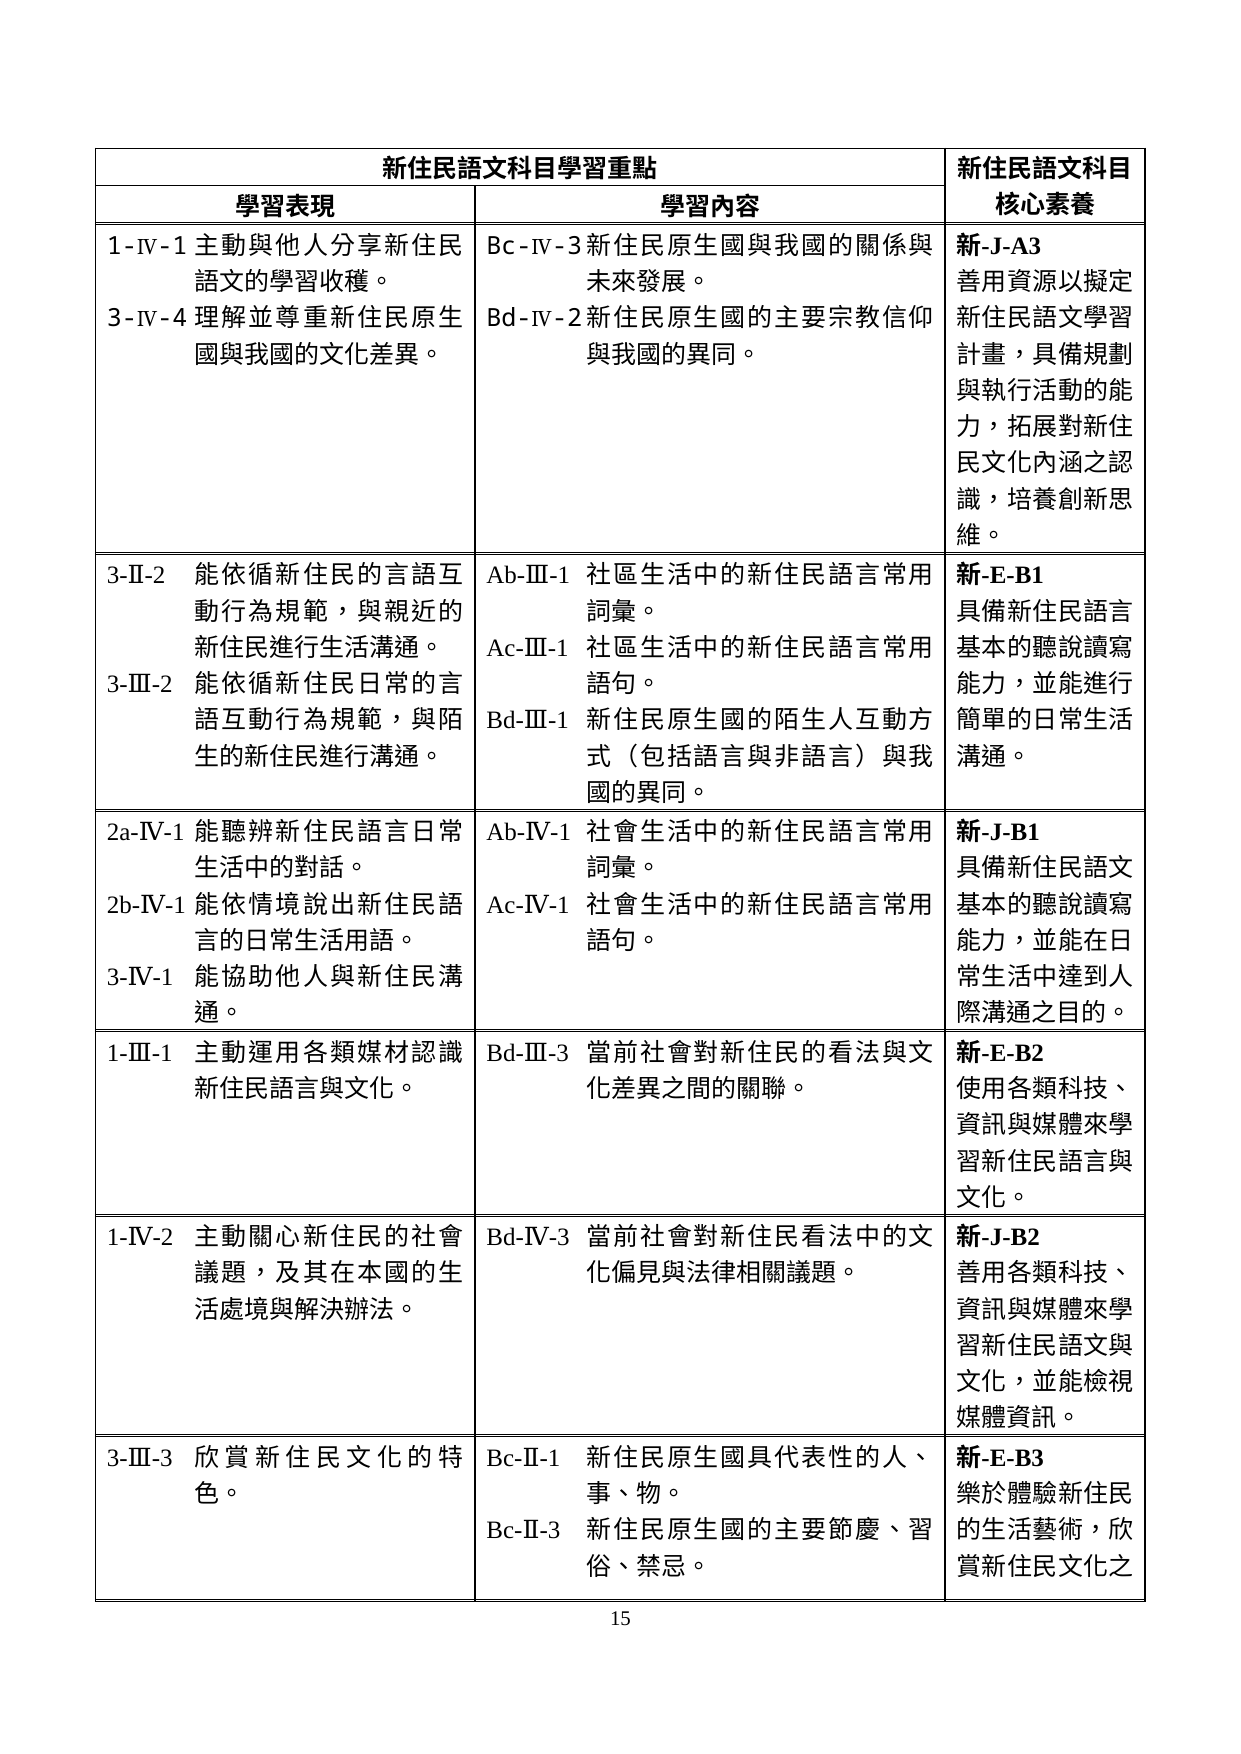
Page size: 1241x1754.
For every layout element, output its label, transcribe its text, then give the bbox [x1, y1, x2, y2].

table_cell 能依循新住民的言語互動行為規範，與親近的新住民進行生活溝通。 能依循新住民日常的言語互動行為規範，與陌生的新住民進行溝通。 [96, 555, 474, 808]
table_header 新住民語文科目 核心素養 [946, 149, 1144, 222]
table_cell 新-J-B2 善用各類科技、資訊與媒體來學習新住民語文與文化，並能檢視媒體資訊。 [946, 1217, 1144, 1434]
table_header 新住民語文科目學習重點 [96, 149, 944, 185]
table_cell 社區生活中的新住民語言常用詞彙。 社區生活中的新住民語言常用語句。 新住民原生國的陌生人互動方式（包括語言與非語言）與我國的異同。 [476, 555, 944, 808]
table_cell 新-E-B1 具備新住民語言基本的聽說讀寫能力，並能進行簡單的日常生活溝通。 [946, 555, 1144, 808]
table_cell 社會生活中的新住民語言常用詞彙。 社會生活中的新住民語言常用語句。 [476, 812, 944, 1029]
table_cell 主動與他人分享新住民語文的學習收穫。 理解並尊重新住民原生國與我國的文化差異。 [96, 225, 474, 552]
table_cell 欣賞新住民文化的特色。 [96, 1437, 474, 1599]
table_cell 學習內容 [476, 186, 944, 222]
table_cell 新住民原生國具代表性的人、事、物。 新住民原生國的主要節慶、習俗、禁忌。 [476, 1437, 944, 1599]
table_cell 新-J-B1 具備新住民語文基本的聽說讀寫能力，並能在日常生活中達到人際溝通之目的。 [946, 812, 1144, 1029]
table_cell 主動關心新住民的社會議題，及其在本國的生活處境與解決辦法。 [96, 1217, 474, 1434]
table_cell 新-E-B2 使用各類科技、資訊與媒體來學習新住民語言與文化。 [946, 1032, 1144, 1213]
table_cell 主動運用各類媒材認識新住民語言與文化。 [96, 1032, 474, 1213]
table_cell 新-E-B3 樂於體驗新住民的生活藝術，欣賞新住民文化之 [946, 1437, 1144, 1599]
table_cell 能聽辨新住民語言日常生活中的對話。 能依情境說出新住民語言的日常生活用語。 能協助他人與新住民溝通。 [96, 812, 474, 1029]
table_cell 當前社會對新住民的看法與文化差異之間的關聯。 [476, 1032, 944, 1213]
table_cell 新-J-A3 善用資源以擬定新住民語文學習計畫，具備規劃與執行活動的能力，拓展對新住民文化內涵之認識，培養創新思維。 [946, 225, 1144, 552]
table_cell 學習表現 [96, 186, 474, 222]
table_cell 新住民原生國與我國的關係與未來發展。 新住民原生國的主要宗教信仰與我國的異同。 [476, 225, 944, 552]
table_cell 當前社會對新住民看法中的文化偏見與法律相關議題。 [476, 1217, 944, 1434]
